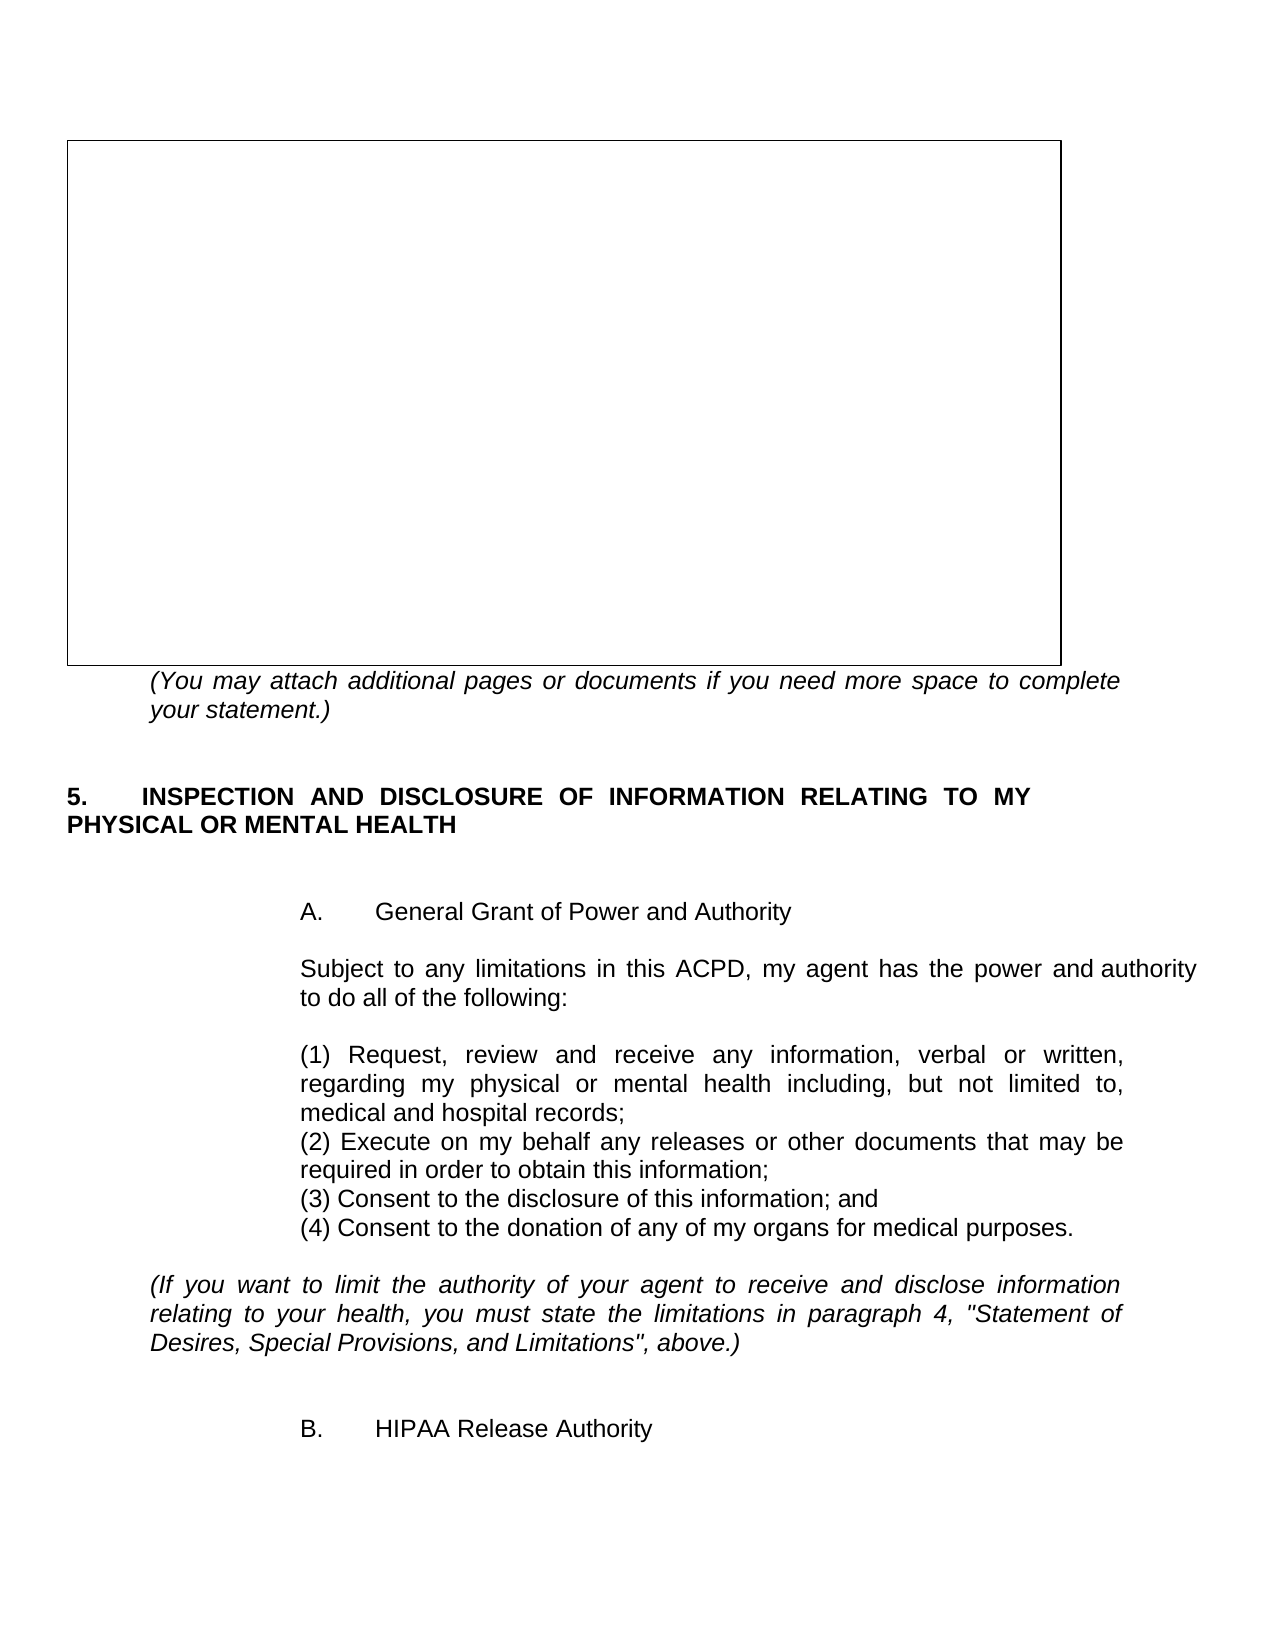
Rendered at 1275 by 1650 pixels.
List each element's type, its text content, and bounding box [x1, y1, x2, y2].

subtitle INSPECTION AND DISCLOSURE OF INFORMATION RELATING TO MY PHYSICAL OR MENTAL HEALTH [67, 781, 1125, 839]
list Request, review and receive any information, verbal or written, regarding my physical or mental health including, but not limited to, medical and hospital records; [300, 1040, 1125, 1126]
list General Grant of Power and Authority [300, 896, 1221, 925]
text Subject to any limitations in this ACPD, my agent has the power and authority to do all of the following: [300, 954, 1215, 1011]
list HIPAA Release Authority [300, 1414, 1221, 1443]
text (If you want to limit the authority of your agent to receive and disclose information relating to your health, you must state the limitations in paragraph 4, "Statement of Desires, Special Provisions, and Limitations", above.) [150, 1270, 1125, 1357]
list Consent to the donation of any of my organs for medical purposes. [300, 1213, 1221, 1241]
list Consent to the disclosure of this information; and [300, 1184, 1221, 1213]
text (You may attach additional pages or documents if you need more space to complete your statement.) [150, 196, 1125, 724]
list Execute on my behalf any releases or other documents that may be required in order to obtain this information; [300, 1126, 1125, 1184]
